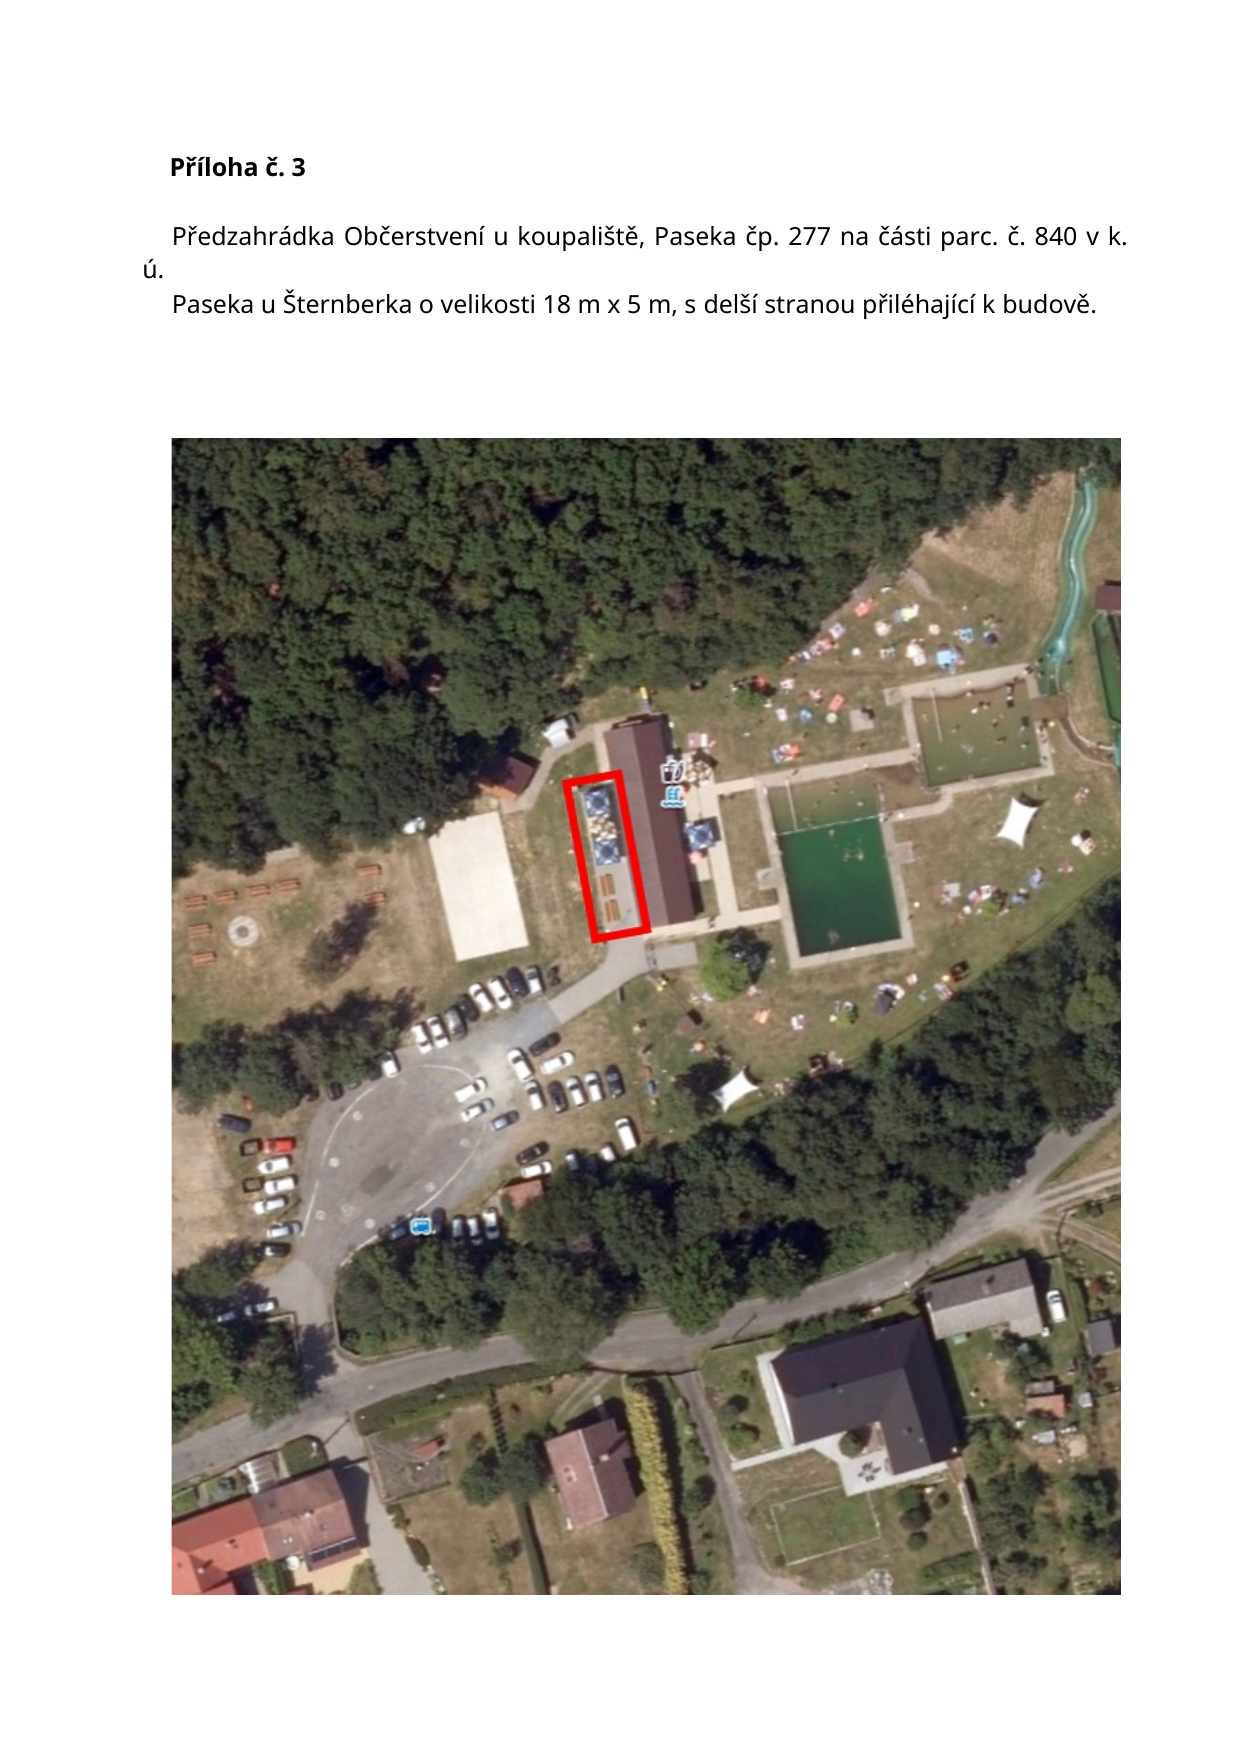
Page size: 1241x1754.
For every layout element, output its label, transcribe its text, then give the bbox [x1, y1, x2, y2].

text Paseka u Šternberka o velikosti 18 m x 5 m, s delší stranou přiléhající k budově. [142, 286, 1128, 320]
text Předzahrádka Občerstvení u koupaliště, Paseka čp. 277 na části parc. č. 840 v k. ú. [142, 218, 1128, 286]
text Příloha č. 3 [112, 150, 1128, 184]
